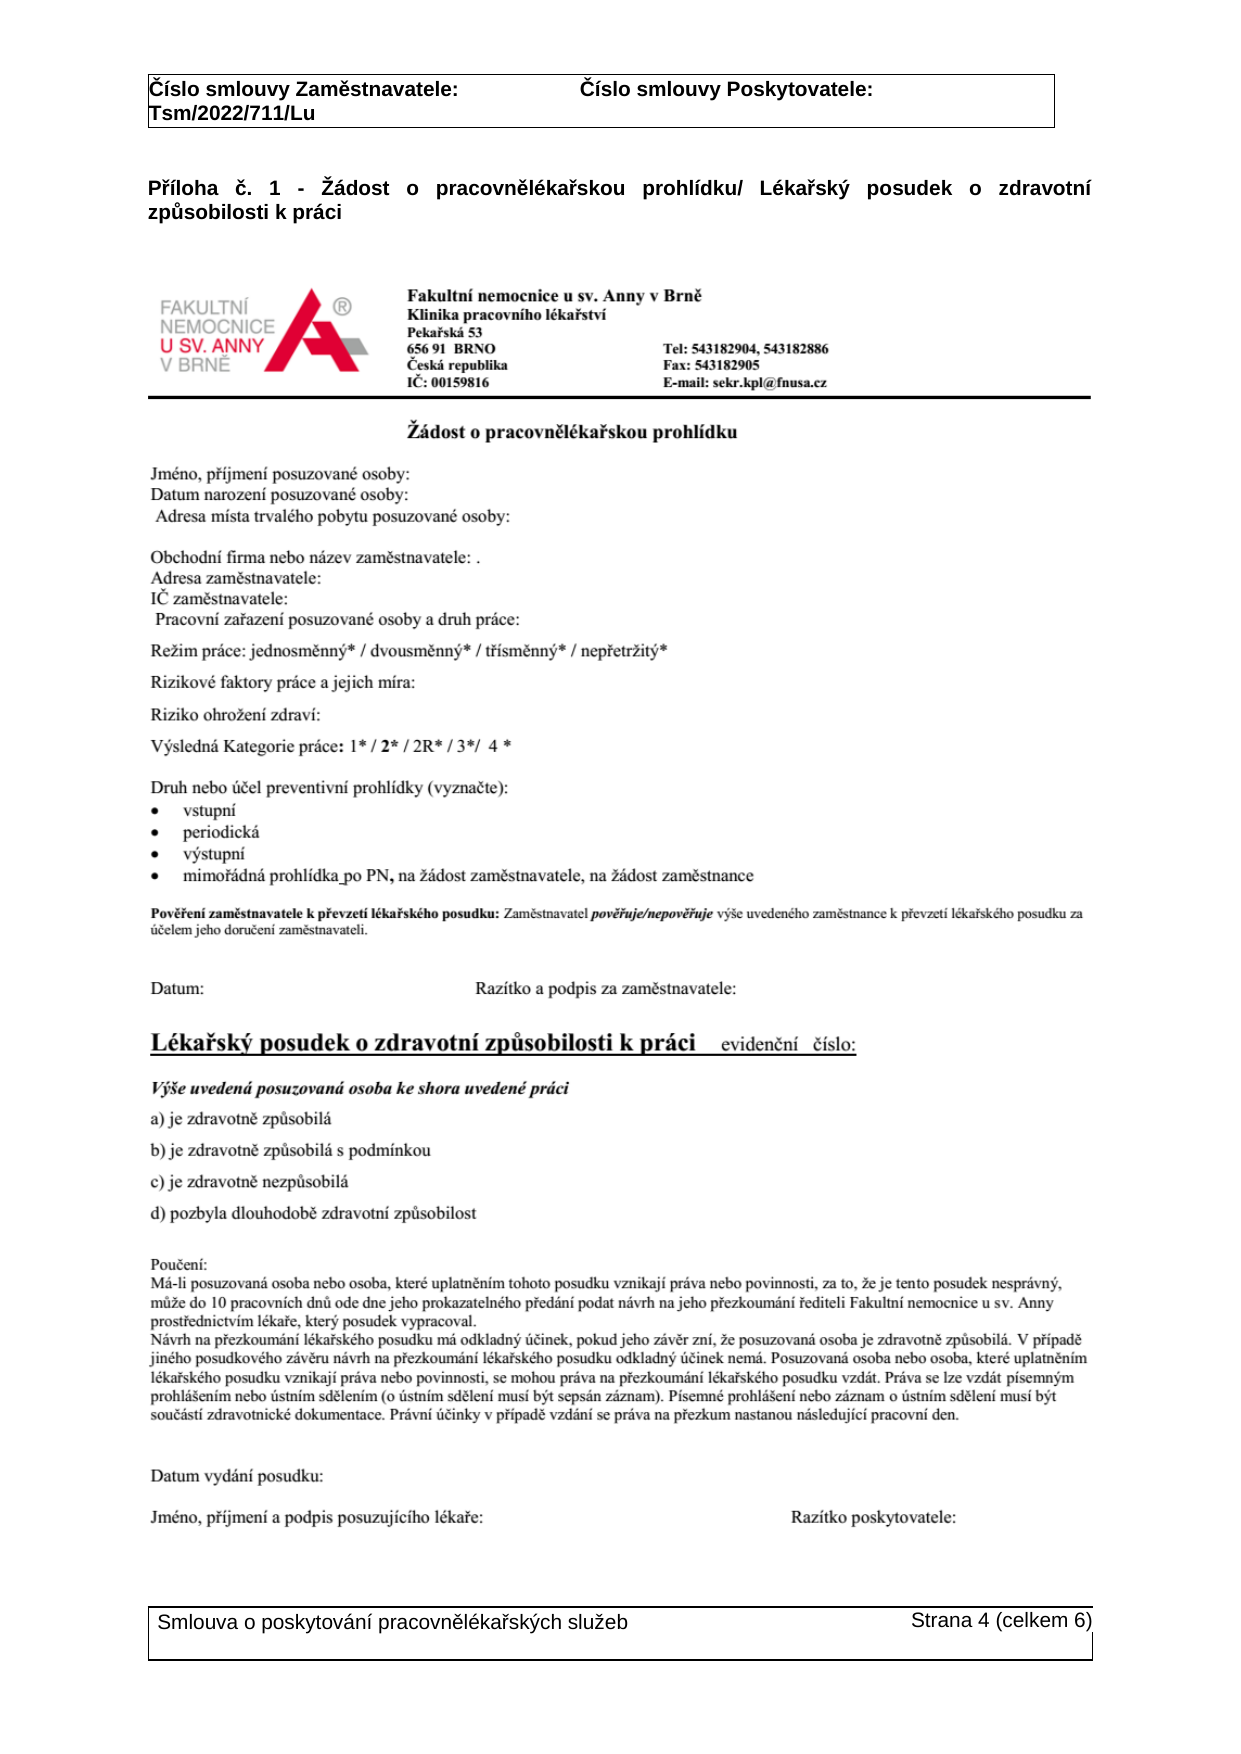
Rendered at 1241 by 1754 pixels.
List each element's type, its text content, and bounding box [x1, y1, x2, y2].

text Příloha č. 1 - Žádost o pracovnělékařskou prohlídku/ Lékařský posudek o zdravotní způsobilosti k práci [148, 176, 1093, 224]
